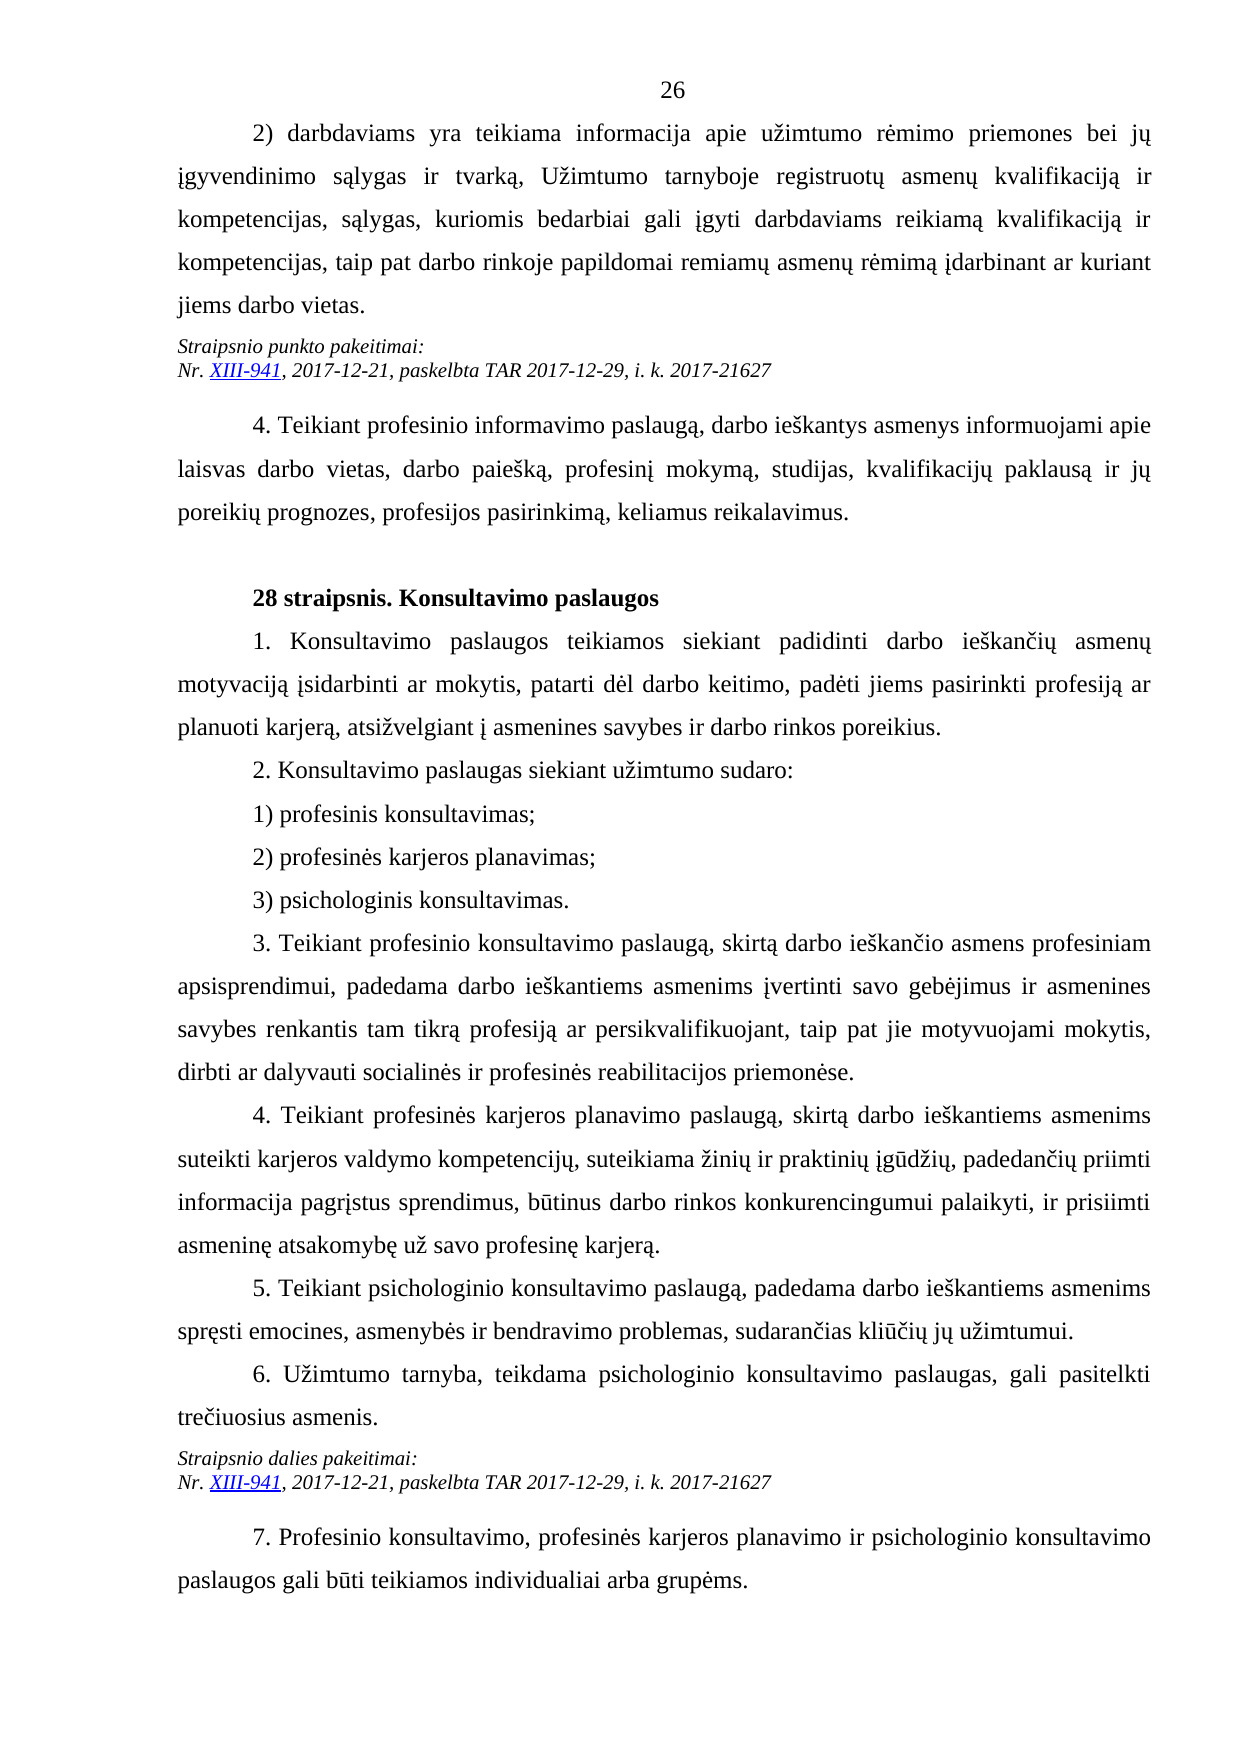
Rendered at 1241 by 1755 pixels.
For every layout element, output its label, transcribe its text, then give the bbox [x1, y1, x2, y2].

text 28 straipsnis. Konsultavimo paslaugos [177, 583, 1152, 612]
text 1. Konsultavimo paslaugos teikiamos siekiant padidinti darbo ieškančių asmenų motyvaciją įsidarbinti ar mokytis, patarti dėl darbo keitimo, padėti jiems pasirinkti profesiją ar planuoti karjerą, atsižvelgiant į asmenines savybes ir darbo rinkos poreikius. [177, 626, 1152, 741]
text 4. Teikiant profesinės karjeros planavimo paslaugą, skirtą darbo ieškantiems asmenims suteikti karjeros valdymo kompetencijų, suteikiama žinių ir praktinių įgūdžių, padedančių priimti informacija pagrįstus sprendimus, būtinus darbo rinkos konkurencingumui palaikyti, ir prisiimti asmeninę atsakomybę už savo profesinę karjerą. [177, 1101, 1152, 1259]
text 3. Teikiant profesinio konsultavimo paslaugą, skirtą darbo ieškančio asmens profesiniam apsisprendimui, padedama darbo ieškantiems asmenims įvertinti savo gebėjimus ir asmenines savybes renkantis tam tikrą profesiją ar persikvalifikuojant, taip pat jie motyvuojami mokytis, dirbti ar dalyvauti socialinės ir profesinės reabilitacijos priemonėse. [177, 928, 1152, 1086]
text 3) psichologinis konsultavimas. [177, 885, 1152, 914]
text 2. Konsultavimo paslaugas siekiant užimtumo sudaro: [177, 756, 1152, 784]
text Straipsnio dalies pakeitimai: [177, 1446, 1152, 1470]
text 7. Profesinio konsultavimo, profesinės karjeros planavimo ir psichologinio konsultavimo paslaugos gali būti teikiamos individualiai arba grupėms. [177, 1522, 1152, 1594]
text 6. Užimtumo tarnyba, teikdama psichologinio konsultavimo paslaugas, gali pasitelkti trečiuosius asmenis. [177, 1359, 1152, 1431]
text Straipsnio punkto pakeitimai: [177, 334, 1152, 358]
text Nr. XIII-941, 2017-12-21, paskelbta TAR 2017-12-29, i. k. 2017-21627 [177, 1470, 1152, 1494]
text 2) profesinės karjeros planavimas; [177, 842, 1152, 871]
text 4. Teikiant profesinio informavimo paslaugą, darbo ieškantys asmenys informuojami apie laisvas darbo vietas, darbo paiešką, profesinį mokymą, studijas, kvalifikacijų paklausą ir jų poreikių prognozes, profesijos pasirinkimą, keliamus reikalavimus. [177, 411, 1152, 526]
text Nr. XIII-941, 2017-12-21, paskelbta TAR 2017-12-29, i. k. 2017-21627 [177, 358, 1152, 382]
text 2) darbdaviams yra teikiama informacija apie užimtumo rėmimo priemones bei jų įgyvendinimo sąlygas ir tvarką, Užimtumo tarnyboje registruotų asmenų kvalifikaciją ir kompetencijas, sąlygas, kuriomis bedarbiai gali įgyti darbdaviams reikiamą kvalifikaciją ir kompetencijas, taip pat darbo rinkoje papildomai remiamų asmenų rėmimą įdarbinant ar kuriant jiems darbo vietas. [177, 118, 1152, 319]
text 1) profesinis konsultavimas; [177, 799, 1152, 827]
text 5. Teikiant psichologinio konsultavimo paslaugą, padedama darbo ieškantiems asmenims spręsti emocines, asmenybės ir bendravimo problemas, sudarančias kliūčių jų užimtumui. [177, 1273, 1152, 1345]
